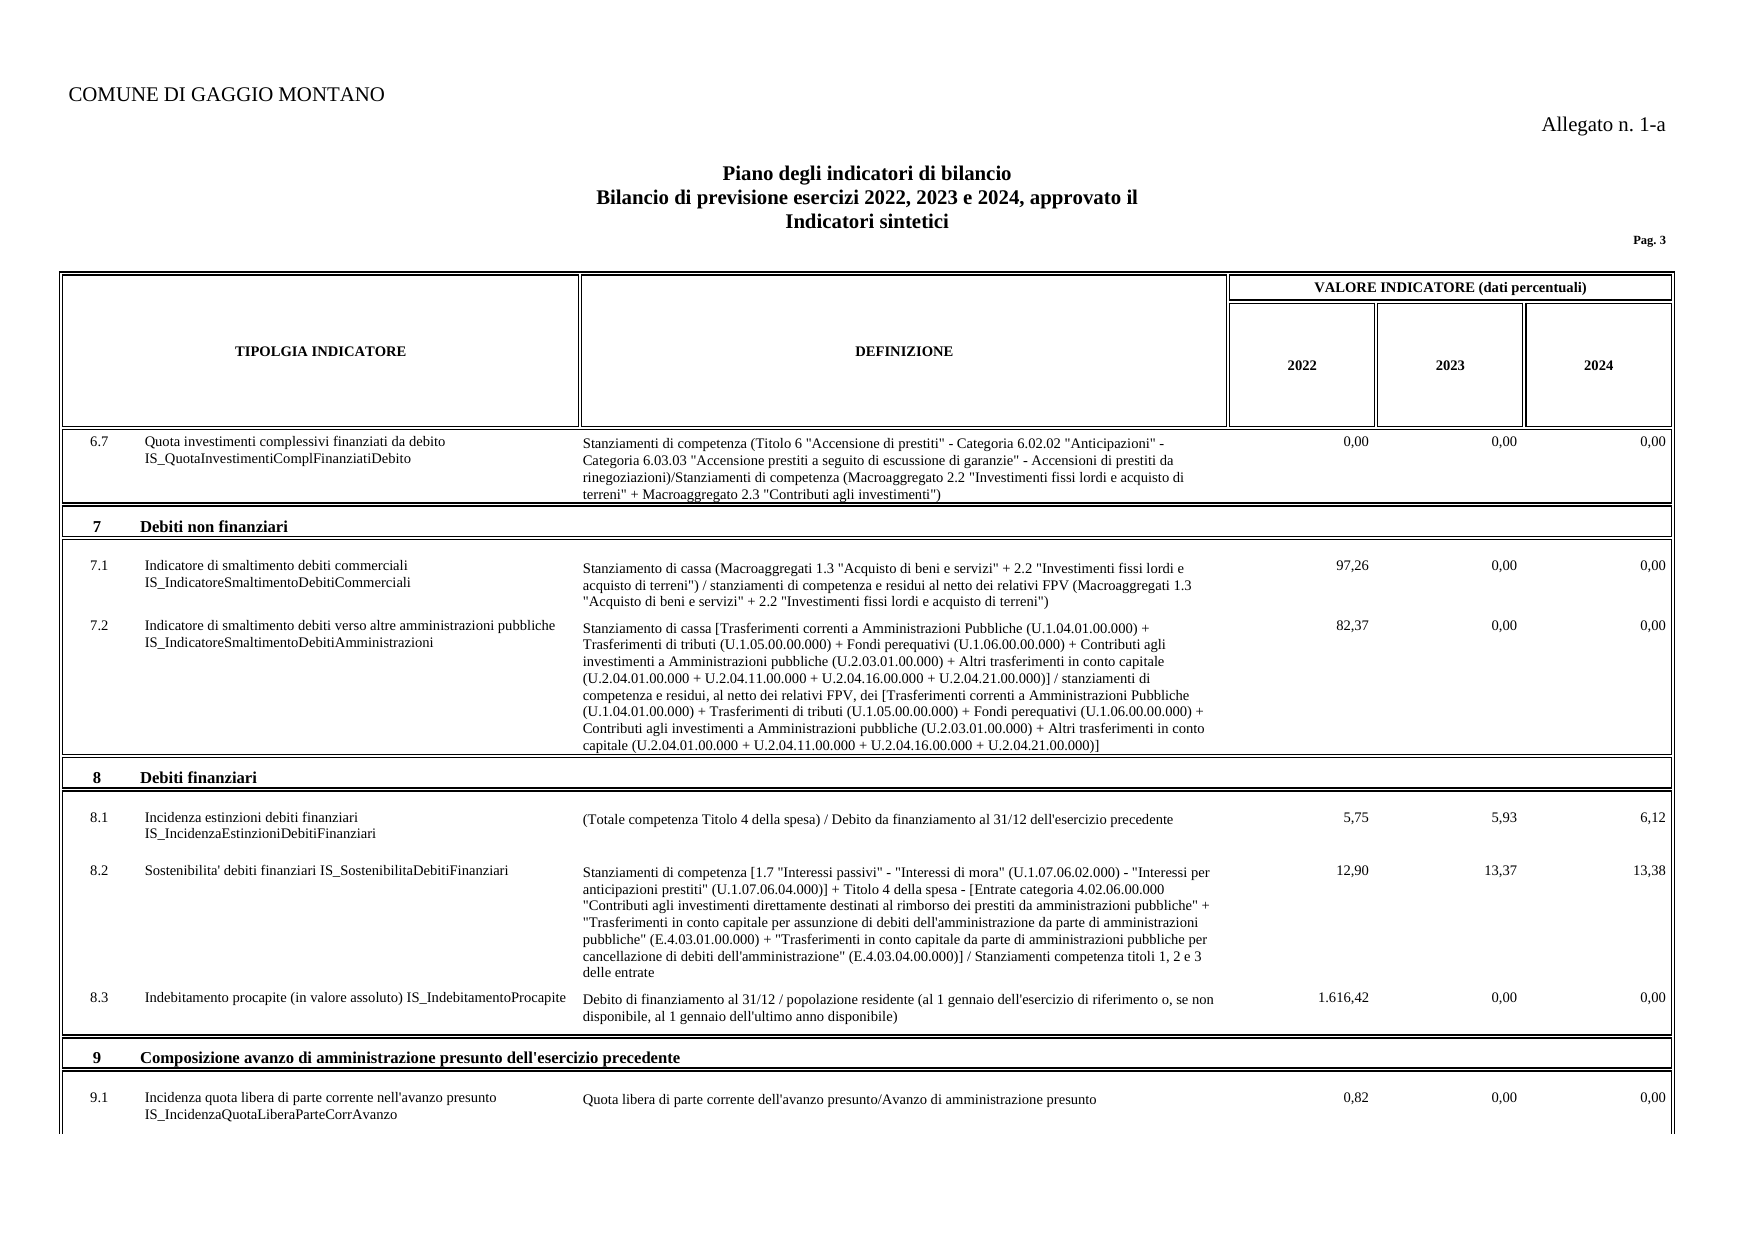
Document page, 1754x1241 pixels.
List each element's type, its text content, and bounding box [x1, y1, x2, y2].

table_cell [63, 507, 132, 516]
table_cell Quota investimenti complessivi finanziati da debito IS_QuotaInvestimentiComplFinanziatiDebito [137, 430, 575, 502]
table_header TIPOLGIA INDICATORE [63, 276, 578, 426]
table_header VALORE INDICATORE (dati percentuali) [1230, 276, 1671, 299]
table_cell 6,12 [1524, 801, 1671, 854]
table_cell [63, 758, 132, 768]
table_cell 9 [63, 1048, 132, 1067]
table_cell (Totale competenza Titolo 4 della spesa) / Debito da finanziamento al 31/12 dell'esercizio precedente [575, 801, 1228, 854]
table_cell Sostenibilita' debiti finanziari IS_SostenibilitaDebitiFinanziari [137, 854, 575, 981]
table_cell Stanziamento di cassa [Trasferimenti correnti a Amministrazioni Pubbliche (U.1.04.01.00.000) + Trasferimenti di tributi (U.1.05.00.00.000) + Fondi perequativi (U.1.06.00.00.000) + Contributi agli investimenti a Amministrazioni pubbliche (U.2.03.01.00.000) + Altri trasferimenti in conto capitale (U.2.04.01.00.000 + U.2.04.11.00.000 + U.2.04.16.00.000 + U.2.04.21.00.000)] / stanziamenti di competenza e residui, al netto dei relativi FPV, dei [Trasferimenti correnti a Amministrazioni Pubbliche (U.1.04.01.00.000) + Trasferimenti di tributi (U.1.05.00.00.000) + Fondi perequativi (U.1.06.00.00.000) + Contributi agli investimenti a Amministrazioni pubbliche (U.2.03.01.00.000) + Altri trasferimenti in conto capitale (U.2.04.01.00.000 + U.2.04.11.00.000 + U.2.04.16.00.000 + U.2.04.21.00.000)] [575, 610, 1228, 753]
table_cell Debiti finanziari [133, 768, 1671, 787]
table_cell 8.3 [63, 981, 137, 1034]
table_cell [63, 540, 132, 550]
table_cell 1.616,42 [1228, 981, 1376, 1034]
table_cell Quota libera di parte corrente dell'avanzo presunto/Avanzo di amministrazione presunto [575, 1082, 1228, 1134]
table_cell 0,00 [1376, 430, 1524, 502]
table_cell 0,82 [1228, 1082, 1376, 1134]
table_cell [63, 1072, 132, 1082]
table_cell 7 [63, 516, 132, 536]
table_cell Indicatore di smaltimento debiti commerciali IS_IndicatoreSmaltimentoDebitiCommerciali [137, 550, 575, 610]
table_cell 0,00 [1376, 610, 1524, 753]
table_cell Stanziamenti di competenza [1.7 "Interessi passivi" - "Interessi di mora" (U.1.07.06.02.000) - "Interessi per anticipazioni prestiti" (U.1.07.06.04.000)] + Titolo 4 della spesa - [Entrate categoria 4.02.06.00.000 "Contributi agli investimenti direttamente destinati al rimborso dei prestiti da amministrazioni pubbliche" + "Trasferimenti in conto capitale per assunzione di debiti dell'amministrazione da parte di amministrazioni pubbliche" (E.4.03.01.00.000) + "Trasferimenti in conto capitale da parte di amministrazioni pubbliche per cancellazione di debiti dell'amministrazione" (E.4.03.04.00.000)] / Stanziamenti competenza titoli 1, 2 e 3 delle entrate [575, 854, 1228, 981]
table_cell 5,75 [1228, 801, 1376, 854]
table_cell 0,00 [1524, 1082, 1671, 1134]
table_cell [133, 1072, 1671, 1082]
table_cell 7.2 [63, 610, 137, 753]
table_cell Stanziamenti di competenza (Titolo 6 "Accensione di prestiti" - Categoria 6.02.02 "Anticipazioni" - Categoria 6.03.03 "Accensione prestiti a seguito di escussione di garanzie" - Accensioni di prestiti da rinegoziazioni)/Stanziamenti di competenza (Macroaggregato 2.2 "Investimenti fissi lordi e acquisto di terreni" + Macroaggregato 2.3 "Contributi agli investimenti") [575, 430, 1228, 502]
table_cell 12,90 [1228, 854, 1376, 981]
table_cell 0,00 [1376, 1082, 1524, 1134]
table_cell 0,00 [1376, 550, 1524, 610]
table_cell 13,38 [1524, 854, 1671, 981]
table_cell 8 [63, 768, 132, 787]
table_header DEFINIZIONE [582, 276, 1226, 426]
table_cell 5,93 [1376, 801, 1524, 854]
table_cell [63, 792, 132, 801]
table_cell 8.2 [63, 854, 137, 981]
table_cell 2022 [1230, 304, 1374, 426]
table_cell 8.1 [63, 801, 137, 854]
table_cell [63, 1039, 132, 1048]
table_cell [133, 1039, 1671, 1048]
table_cell 2023 [1378, 304, 1522, 426]
table_cell Debiti non finanziari [133, 516, 1671, 536]
table_cell 0,00 [1524, 610, 1671, 753]
table_cell 0,00 [1228, 430, 1376, 502]
table_cell Indebitamento procapite (in valore assoluto) IS_IndebitamentoProcapite [137, 981, 575, 1034]
table_cell 9.1 [63, 1082, 137, 1134]
table_cell 0,00 [1524, 550, 1671, 610]
table_cell 82,37 [1228, 610, 1376, 753]
table_cell 13,37 [1376, 854, 1524, 981]
table_cell [133, 758, 1671, 768]
table_cell [133, 792, 1671, 801]
table_cell [133, 540, 1671, 550]
table_cell 0,00 [1376, 981, 1524, 1034]
table_cell 2024 [1527, 304, 1671, 426]
table_cell Indicatore di smaltimento debiti verso altre amministrazioni pubbliche IS_IndicatoreSmaltimentoDebitiAmministrazioni [137, 610, 575, 753]
table_cell Stanziamento di cassa (Macroaggregati 1.3 "Acquisto di beni e servizi" + 2.2 "Investimenti fissi lordi e acquisto di terreni") / stanziamenti di competenza e residui al netto dei relativi FPV (Macroaggregati 1.3 "Acquisto di beni e servizi" + 2.2 "Investimenti fissi lordi e acquisto di terreni") [575, 550, 1228, 610]
table_cell [133, 507, 1671, 516]
table_cell Incidenza quota libera di parte corrente nell'avanzo presunto IS_IncidenzaQuotaLiberaParteCorrAvanzo [137, 1082, 575, 1134]
table_cell Incidenza estinzioni debiti finanziari IS_IncidenzaEstinzioniDebitiFinanziari [137, 801, 575, 854]
table_cell Debito di finanziamento al 31/12 / popolazione residente (al 1 gennaio dell'esercizio di riferimento o, se non disponibile, al 1 gennaio dell'ultimo anno disponibile) [575, 981, 1228, 1034]
table_cell 0,00 [1524, 430, 1671, 502]
table_cell 7.1 [63, 550, 137, 610]
table_cell 6.7 [63, 430, 137, 502]
table_cell 97,26 [1228, 550, 1376, 610]
table_cell 0,00 [1524, 981, 1671, 1034]
table_cell Composizione avanzo di amministrazione presunto dell'esercizio precedente [133, 1048, 1671, 1067]
